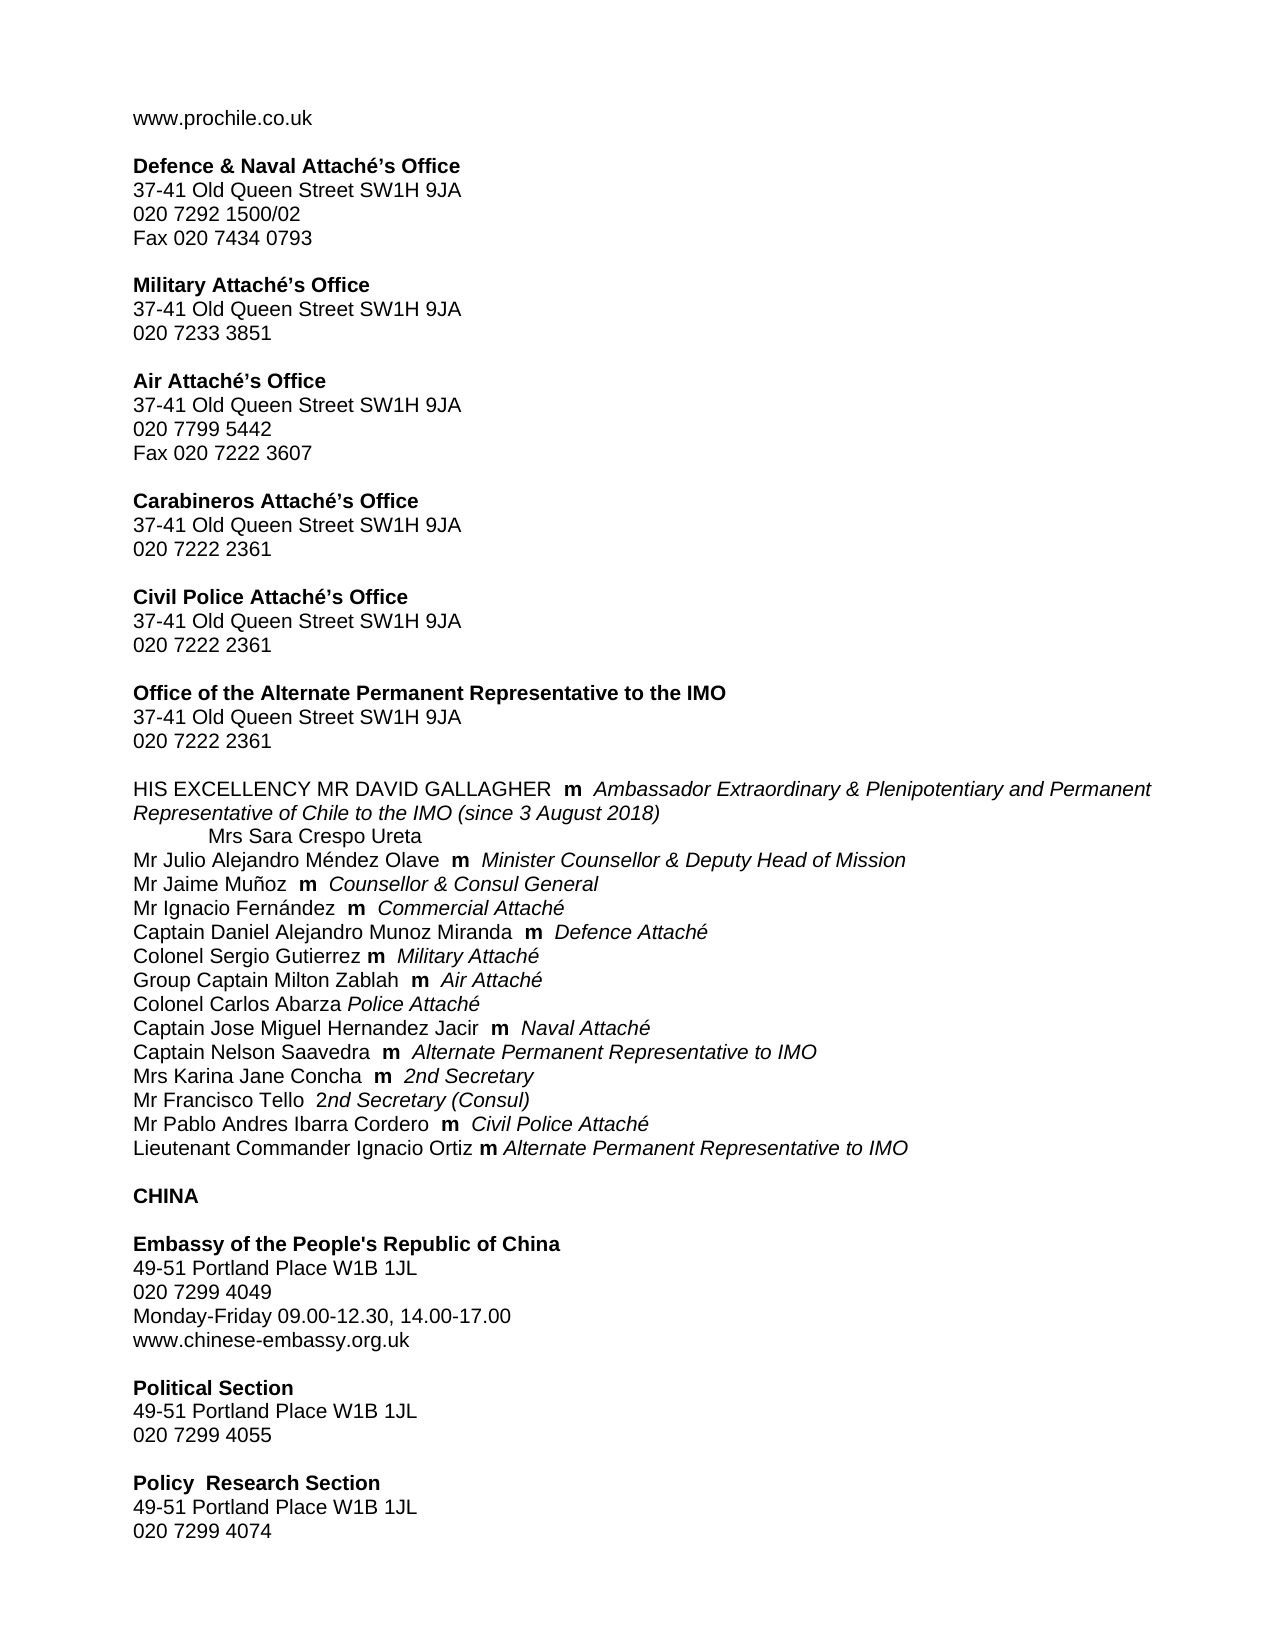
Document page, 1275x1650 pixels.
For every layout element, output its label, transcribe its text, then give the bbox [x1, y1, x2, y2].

text Fax 020 7434 0793 [133, 225, 1181, 249]
text 020 7222 2361 [133, 537, 1181, 561]
text 49-51 Portland Place W1B 1JL [133, 1495, 1181, 1519]
text 020 7222 2361 [133, 633, 1181, 657]
text 020 7292 1500/02 [133, 201, 1181, 225]
subtitle Political Section [133, 1375, 1181, 1399]
text Air Attaché’s Office [133, 369, 1181, 393]
text Colonel Carlos Abarza Police Attaché [133, 992, 1181, 1016]
text Mrs Karina Jane Concha m 2nd Secretary [133, 1064, 1181, 1088]
text Fax 020 7222 3607 [133, 441, 1181, 465]
text Group Captain Milton Zablah m Air Attaché [133, 968, 1181, 992]
subtitle Embassy of the People's Republic of China [133, 1232, 1181, 1256]
text Monday-Friday 09.00-12.30, 14.00-17.00 [133, 1303, 1181, 1327]
text 49-51 Portland Place W1B 1JL [133, 1256, 1181, 1279]
text Captain Jose Miguel Hernandez Jacir m Naval Attaché [133, 1016, 1181, 1040]
text 37-41 Old Queen Street SW1H 9JA [133, 609, 1181, 633]
text Mr Julio Alejandro Méndez Olave m Minister Counsellor & Deputy Head of Mission [133, 848, 1181, 872]
text Mr Ignacio Fernández m Commercial Attaché [133, 896, 1181, 920]
text Mr Jaime Muñoz m Counsellor & Consul General [133, 872, 1181, 896]
subtitle Policy Research Section [133, 1471, 1181, 1495]
text 49-51 Portland Place W1B 1JL [133, 1399, 1181, 1423]
text www.prochile.co.uk [133, 106, 1181, 129]
text 020 7233 3851 [133, 321, 1181, 345]
text 37-41 Old Queen Street SW1H 9JA [133, 704, 1181, 728]
text Defence & Naval Attaché’s Office [133, 153, 1181, 177]
text 37-41 Old Queen Street SW1H 9JA [133, 393, 1181, 417]
text HIS EXCELLENCY MR DAVID GALLAGHER m Ambassador Extraordinary & Plenipotentiary and Permanent Representative of Chile to the IMO (since 3 August 2018) [133, 776, 1181, 824]
text 37-41 Old Queen Street SW1H 9JA [133, 513, 1181, 537]
text Captain Nelson Saavedra m Alternate Permanent Representative to IMO [133, 1040, 1181, 1064]
text Carabineros Attaché’s Office [133, 489, 1181, 513]
text www.chinese-embassy.org.uk [133, 1327, 1181, 1351]
text Lieutenant Commander Ignacio Ortiz m Alternate Permanent Representative to IMO [133, 1136, 1181, 1160]
text 020 7222 2361 [133, 728, 1181, 752]
text 37-41 Old Queen Street SW1H 9JA [133, 297, 1181, 321]
text Mr Pablo Andres Ibarra Cordero m Civil Police Attaché [133, 1112, 1181, 1136]
text Military Attaché’s Office [133, 273, 1181, 297]
text Colonel Sergio Gutierrez m Military Attaché [133, 944, 1181, 968]
text 020 7299 4049 [133, 1279, 1181, 1303]
text CHINA [133, 1184, 1181, 1208]
text Mrs Sara Crespo Ureta [133, 824, 1181, 848]
text 37-41 Old Queen Street SW1H 9JA [133, 177, 1181, 201]
text Captain Daniel Alejandro Munoz Miranda m Defence Attaché [133, 920, 1181, 944]
text Office of the Alternate Permanent Representative to the IMO [133, 681, 1181, 704]
text 020 7299 4055 [133, 1423, 1181, 1447]
text Civil Police Attaché’s Office [133, 585, 1181, 609]
text 020 7799 5442 [133, 417, 1181, 441]
text 020 7299 4074 [133, 1519, 1181, 1543]
text Mr Francisco Tello 2nd Secretary (Consul) [133, 1088, 1181, 1112]
